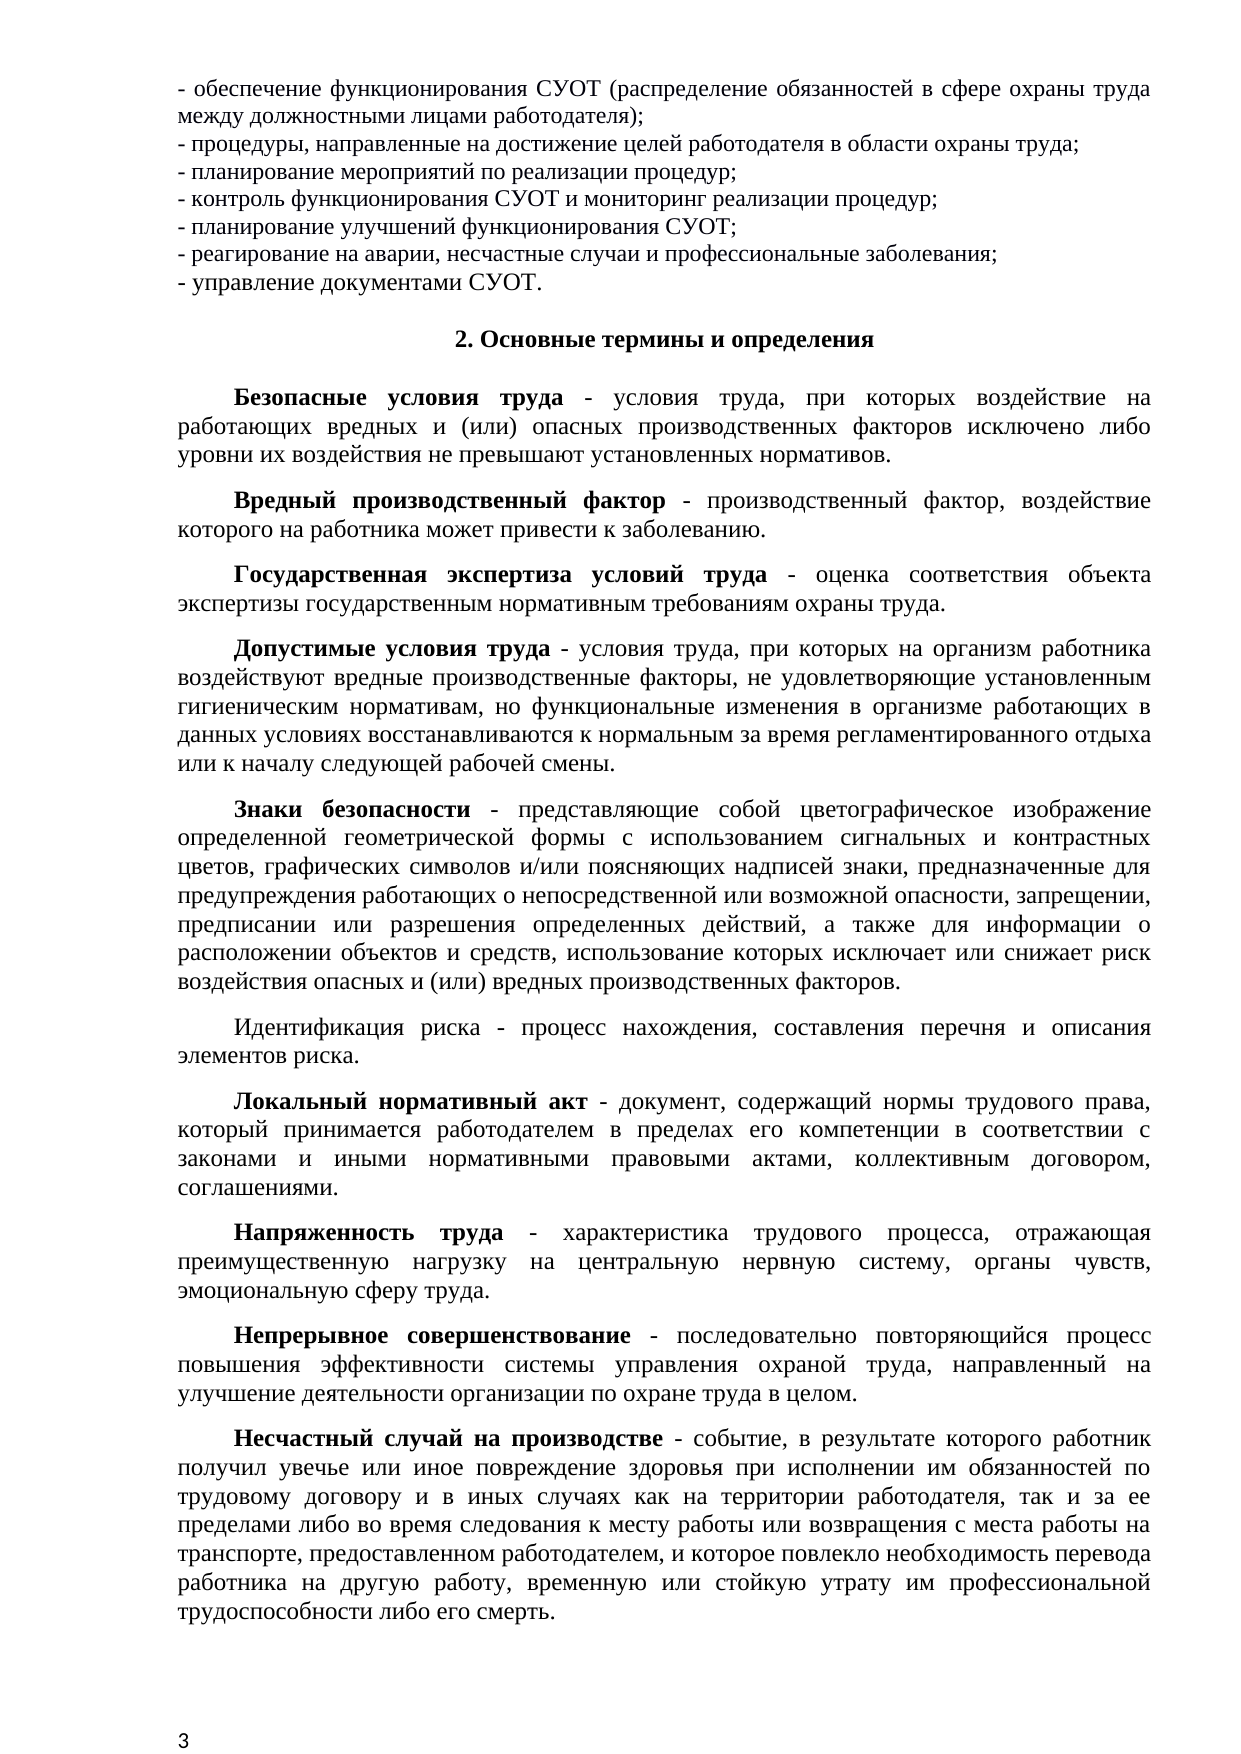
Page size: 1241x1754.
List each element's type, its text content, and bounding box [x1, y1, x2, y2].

text - планирование мероприятий по реализации процедур; [177, 157, 1152, 184]
text Локальный нормативный акт - документ, содержащий нормы трудового права, который принимается работодателем в пределах его компетенции в соответствии с законами и иными нормативными правовыми актами, коллективным договором, соглашениями. [177, 1086, 1152, 1201]
text Напряженность труда - характеристика трудового процесса, отражающая преимущественную нагрузку на центральную нервную систему, органы чувств, эмоциональную сферу труда. [177, 1217, 1152, 1304]
text - реагирование на аварии, несчастные случаи и профессиональные заболевания; [177, 239, 1152, 267]
text Несчастный случай на производстве - событие, в результате которого работник получил увечье или иное повреждение здоровья при исполнении им обязанностей по трудовому договору и в иных случаях как на территории работодателя, так и за ее пределами либо во время следования к месту работы или возвращения с места работы на транспорте, предоставленном работодателем, и которое повлекло необходимость перевода работника на другую работу, временную или стойкую утрату им профессиональной трудоспособности либо его смерть. [177, 1423, 1152, 1624]
text - планирование улучшений функционирования СУОТ; [177, 212, 1152, 239]
text Государственная экспертиза условий труда - оценка соответствия объекта экспертизы государственным нормативным требованиям охраны труда. [177, 559, 1152, 617]
text - процедуры, направленные на достижение целей работодателя в области охраны труда; [177, 129, 1152, 157]
text Идентификация риска - процесс нахождения, составления перечня и описания элементов риска. [177, 1012, 1152, 1069]
text Допустимые условия труда - условия труда, при которых на организм работника воздействуют вредные производственные факторы, не удовлетворяющие установленным гигиеническим нормативам, но функциональные изменения в организме работающих в данных условиях восстанавливаются к нормальным за время регламентированного отдыха или к началу следующей рабочей смены. [177, 633, 1152, 777]
text Непрерывное совершенствование - последовательно повторяющийся процесс повышения эффективности системы управления охраной труда, направленный на улучшение деятельности организации по охране труда в целом. [177, 1320, 1152, 1407]
text Безопасные условия труда - условия труда, при которых воздействие на работающих вредных и (или) опасных производственных факторов исключено либо уровни их воздействия не превышают установленных нормативов. [177, 382, 1152, 468]
text - управление документами СУОТ. [177, 267, 1152, 296]
text Знаки безопасности - представляющие собой цветографическое изображение определенной геометрической формы с использованием сигнальных и контрастных цветов, графических символов и/или поясняющих надписей знаки, предназначенные для предупреждения работающих о непосредственной или возможной опасности, запрещении, предписании или разрешения определенных действий, а также для информации о расположении объектов и средств, использование которых исключает или снижает риск воздействия опасных и (или) вредных производственных факторов. [177, 794, 1152, 995]
subtitle 2. Основные термины и определения [177, 324, 1152, 353]
text - обеспечение функционирования СУОТ (распределение обязанностей в сфере охраны труда между должностными лицами работодателя); [177, 74, 1152, 129]
text Вредный производственный фактор - производственный фактор, воздействие которого на работника может привести к заболеванию. [177, 485, 1152, 542]
text - контроль функционирования СУОТ и мониторинг реализации процедур; [177, 184, 1152, 212]
